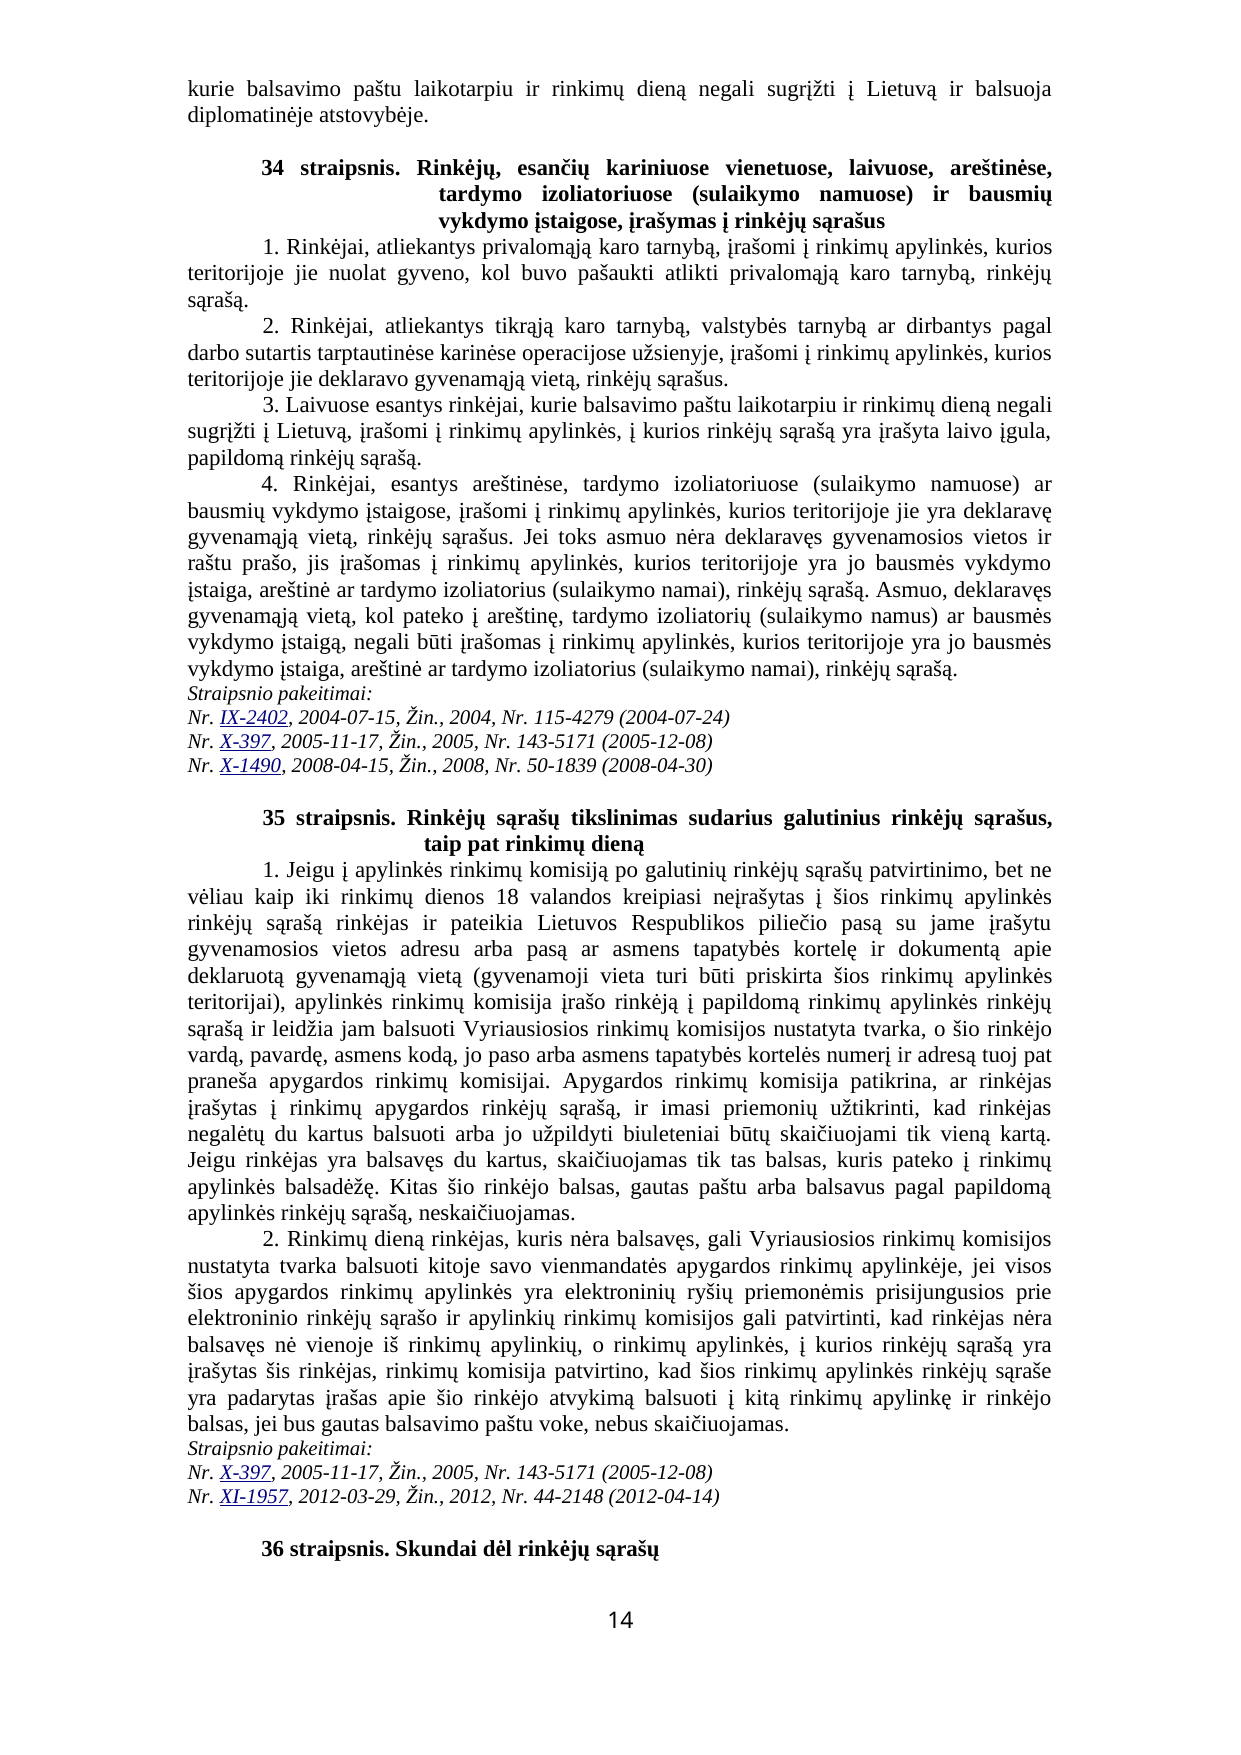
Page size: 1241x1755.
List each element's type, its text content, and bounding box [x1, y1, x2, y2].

text 34 straipsnis. Rinkėjų, esančių kariniuose vienetuose, laivuose, areštinėse, tardymo izoliatoriuose (sulaikymo namuose) ir bausmių vykdymo įstaigose, įrašymas į rinkėjų sąrašus [261, 154, 1053, 233]
text 1. Jeigu į apylinkės rinkimų komisiją po galutinių rinkėjų sąrašų patvirtinimo, bet ne vėliau kaip iki rinkimų dienos 18 valandos kreipiasi neįrašytas į šios rinkimų apylinkės rinkėjų sąrašą rinkėjas ir pateikia Lietuvos Respublikos piliečio pasą su jame įrašytu gyvenamosios vietos adresu arba pasą ar asmens tapatybės kortelę ir dokumentą apie deklaruotą gyvenamąją vietą (gyvenamoji vieta turi būti priskirta šios rinkimų apylinkės teritorijai), apylinkės rinkimų komisija įrašo rinkėją į papildomą rinkimų apylinkės rinkėjų sąrašą ir leidžia jam balsuoti Vyriausiosios rinkimų komisijos nustatyta tvarka, o šio rinkėjo vardą, pavardę, asmens kodą, jo paso arba asmens tapatybės kortelės numerį ir adresą tuoj pat praneša apygardos rinkimų komisijai. Apygardos rinkimų komisija patikrina, ar rinkėjas įrašytas į rinkimų apygardos rinkėjų sąrašą, ir imasi priemonių užtikrinti, kad rinkėjas negalėtų du kartus balsuoti arba jo užpildyti biuleteniai būtų skaičiuojami tik vieną kartą. Jeigu rinkėjas yra balsavęs du kartus, skaičiuojamas tik tas balsas, kuris pateko į rinkimų apylinkės balsadėžę. Kitas šio rinkėjo balsas, gautas paštu arba balsavus pagal papildomą apylinkės rinkėjų sąrašą, neskaičiuojamas. [187, 856, 1053, 1225]
text Nr. X-397, 2005-11-17, Žin., 2005, Nr. 143-5171 (2005-12-08) [187, 729, 1053, 753]
text 1. Rinkėjai, atliekantys privalomąją karo tarnybą, įrašomi į rinkimų apylinkės, kurios teritorijoje jie nuolat gyveno, kol buvo pašaukti atlikti privalomąją karo tarnybą, rinkėjų sąrašą. [187, 233, 1053, 312]
text Straipsnio pakeitimai: [187, 1436, 1053, 1460]
text 2. Rinkėjai, atliekantys tikrąją karo tarnybą, valstybės tarnybą ar dirbantys pagal darbo sutartis tarptautinėse karinėse operacijose užsienyje, įrašomi į rinkimų apylinkės, kurios teritorijoje jie deklaravo gyvenamąją vietą, rinkėjų sąrašus. [187, 312, 1053, 391]
text Nr. X-397, 2005-11-17, Žin., 2005, Nr. 143-5171 (2005-12-08) [187, 1460, 1053, 1484]
text Nr. X-1490, 2008-04-15, Žin., 2008, Nr. 50-1839 (2008-04-30) [187, 753, 1053, 777]
text Nr. IX-2402, 2004-07-15, Žin., 2004, Nr. 115-4279 (2004-07-24) [187, 705, 1053, 729]
text 2. Rinkimų dieną rinkėjas, kuris nėra balsavęs, gali Vyriausiosios rinkimų komisijos nustatyta tvarka balsuoti kitoje savo vienmandatės apygardos rinkimų apylinkėje, jei visos šios apygardos rinkimų apylinkės yra elektroninių ryšių priemonėmis prisijungusios prie elektroninio rinkėjų sąrašo ir apylinkių rinkimų komisijos gali patvirtinti, kad rinkėjas nėra balsavęs nė vienoje iš rinkimų apylinkių, o rinkimų apylinkės, į kurios rinkėjų sąrašą yra įrašytas šis rinkėjas, rinkimų komisija patvirtino, kad šios rinkimų apylinkės rinkėjų sąraše yra padarytas įrašas apie šio rinkėjo atvykimą balsuoti į kitą rinkimų apylinkę ir rinkėjo balsas, jei bus gautas balsavimo paštu voke, nebus skaičiuojamas. [187, 1225, 1053, 1436]
text Nr. XI-1957, 2012-03-29, Žin., 2012, Nr. 44-2148 (2012-04-14) [187, 1484, 1053, 1508]
text 36 straipsnis. Skundai dėl rinkėjų sąrašų [187, 1535, 1053, 1561]
text 3. Laivuose esantys rinkėjai, kurie balsavimo paštu laikotarpiu ir rinkimų dieną negali sugrįžti į Lietuvą, įrašomi į rinkimų apylinkės, į kurios rinkėjų sąrašą yra įrašyta laivo įgula, papildomą rinkėjų sąrašą. [187, 391, 1053, 470]
text Straipsnio pakeitimai: [187, 681, 1053, 705]
text 4. Rinkėjai, esantys areštinėse, tardymo izoliatoriuose (sulaikymo namuose) ar bausmių vykdymo įstaigose, įrašomi į rinkimų apylinkės, kurios teritorijoje jie yra deklaravę gyvenamąją vietą, rinkėjų sąrašus. Jei toks asmuo nėra deklaravęs gyvenamosios vietos ir raštu prašo, jis įrašomas į rinkimų apylinkės, kurios teritorijoje yra jo bausmės vykdymo įstaiga, areštinė ar tardymo izoliatorius (sulaikymo namai), rinkėjų sąrašą. Asmuo, deklaravęs gyvenamąją vietą, kol pateko į areštinę, tardymo izoliatorių (sulaikymo namus) ar bausmės vykdymo įstaigą, negali būti įrašomas į rinkimų apylinkės, kurios teritorijoje yra jo bausmės vykdymo įstaiga, areštinė ar tardymo izoliatorius (sulaikymo namai), rinkėjų sąrašą. [187, 470, 1053, 681]
text 35 straipsnis. Rinkėjų sąrašų tikslinimas sudarius galutinius rinkėjų sąrašus, taip pat rinkimų dieną [262, 804, 1053, 856]
text kurie balsavimo paštu laikotarpiu ir rinkimų dieną negali sugrįžti į Lietuvą ir balsuoja diplomatinėje atstovybėje. [187, 75, 1053, 128]
